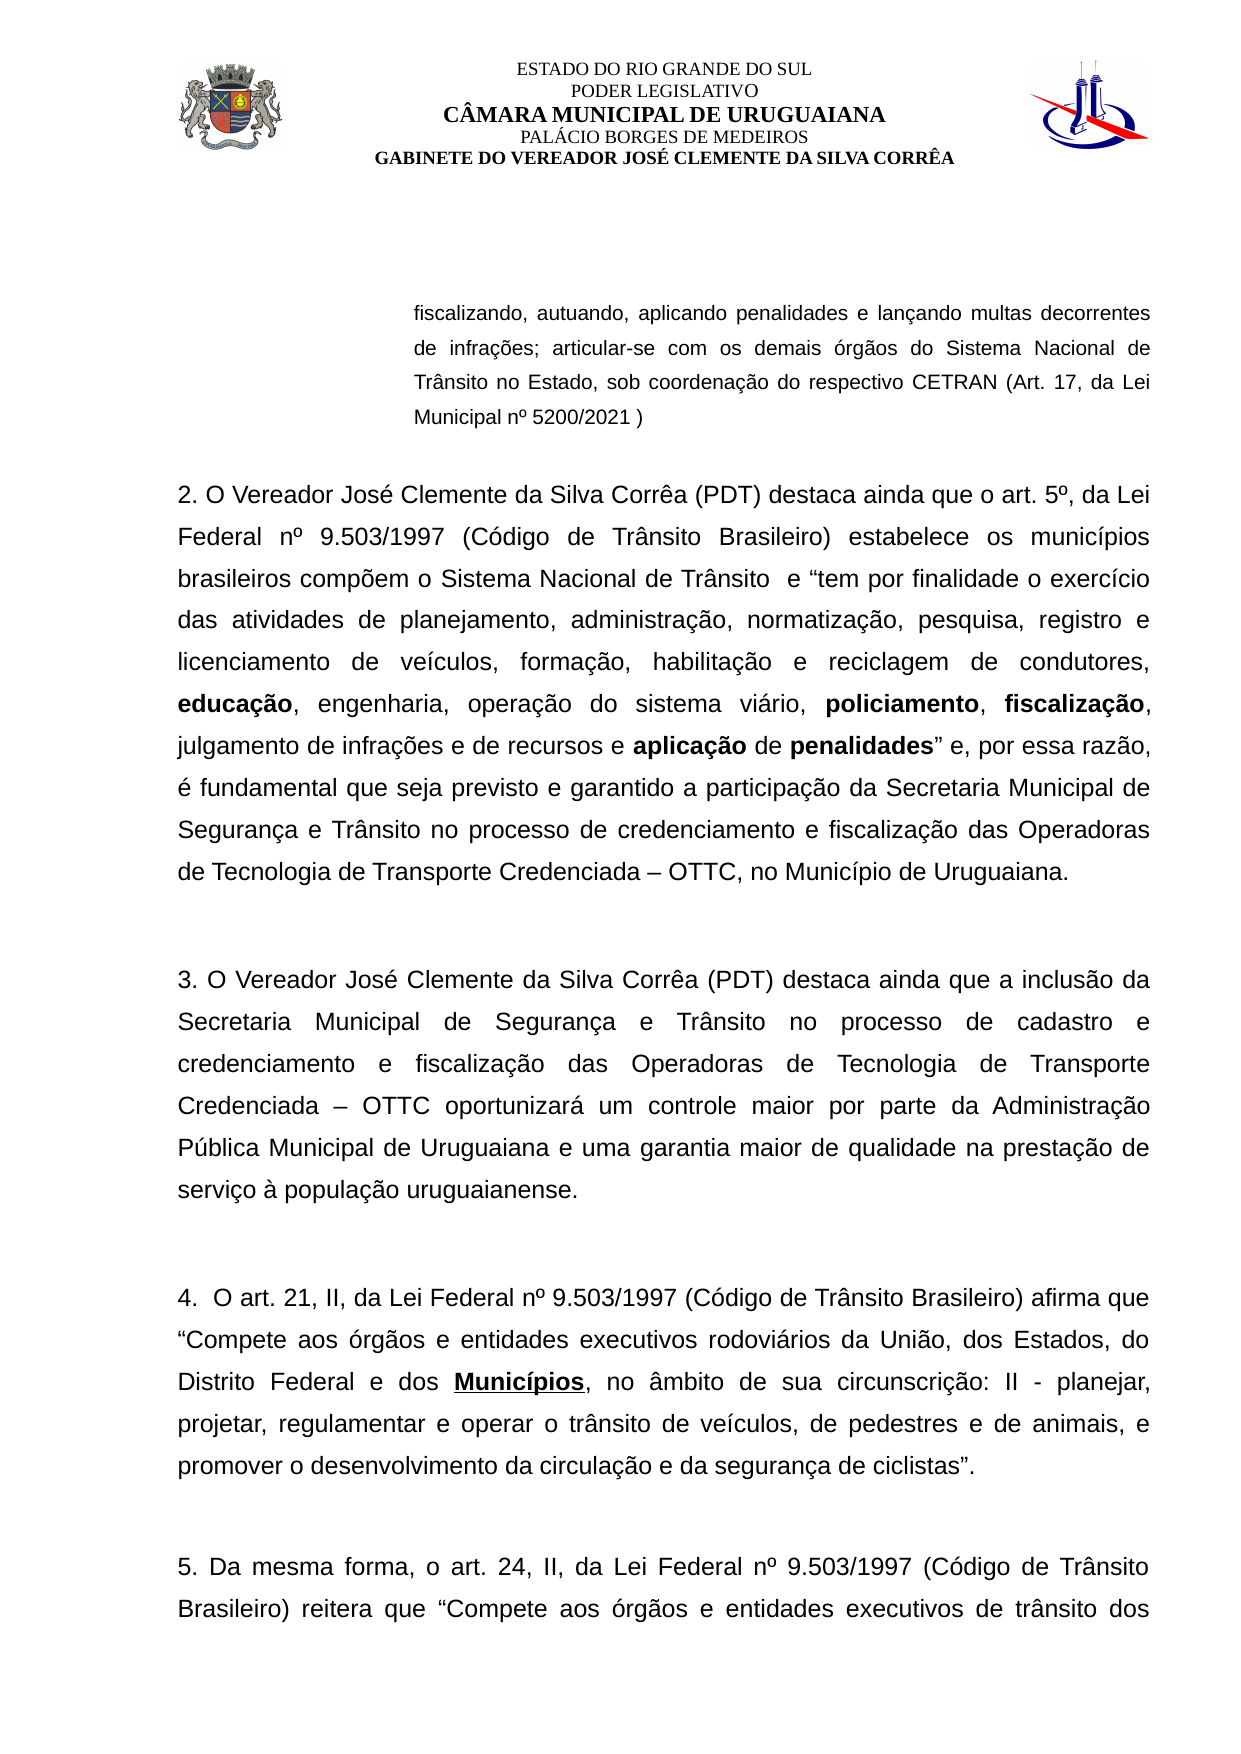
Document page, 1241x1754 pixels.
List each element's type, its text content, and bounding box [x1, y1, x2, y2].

text fiscalizando, autuando, aplicando penalidades e lançando multas decorrentes de infrações; articular-se com os demais órgãos do Sistema Nacional de Trânsito no Estado, sob coordenação do respectivo CETRAN (Art. 17, da Lei Municipal nº 5200/2021 ) [413, 301, 1152, 429]
picture [178, 62, 284, 151]
text 4. O art. 21, II, da Lei Federal nº 9.503/1997 (Código de Trânsito Brasileiro) afirma que “Compete aos órgãos e entidades executivos rodoviários da União, dos Estados, do Distrito Federal e dos Municípios, no âmbito de sua circunscrição: II - planejar, projetar, regulamentar e operar o trânsito de veículos, de pedestres e de animais, e promover o desenvolvimento da circulação e da segurança de ciclistas”. [177, 1284, 1152, 1479]
text 2. O Vereador José Clemente da Silva Corrêa (PDT) destaca ainda que o art. 5º, da Lei Federal nº 9.503/1997 (Código de Trânsito Brasileiro) estabelece os municípios brasileiros compõem o Sistema Nacional de Trânsito e “tem por finalidade o exercício das atividades de planejamento, administração, normatização, pesquisa, registro e licenciamento de veículos, formação, habilitação e reciclagem de condutores, educação, engenharia, operação do sistema viário, policiamento, fiscalização, julgamento de infrações e de recursos e aplicação de penalidades” e, por essa razão, é fundamental que seja previsto e garantido a participação da Secretaria Municipal de Segurança e Trânsito no processo de credenciamento e fiscalização das Operadoras de Tecnologia de Transporte Credenciada – OTTC, no Município de Uruguaiana. [177, 481, 1152, 886]
text 3. O Vereador José Clemente da Silva Corrêa (PDT) destaca ainda que a inclusão da Secretaria Municipal de Segurança e Trânsito no processo de cadastro e credenciamento e fiscalização das Operadoras de Tecnologia de Transporte Credenciada – OTTC oportunizará um controle maior por parte da Administração Pública Municipal de Uruguaiana e uma garantia maior de qualidade na prestação de serviço à população uruguaianense. [177, 966, 1152, 1203]
picture [1030, 60, 1149, 149]
text 5. Da mesma forma, o art. 24, II, da Lei Federal nº 9.503/1997 (Código de Trânsito Brasileiro) reitera que “Compete aos órgãos e entidades executivos de trânsito dos [177, 1553, 1152, 1623]
